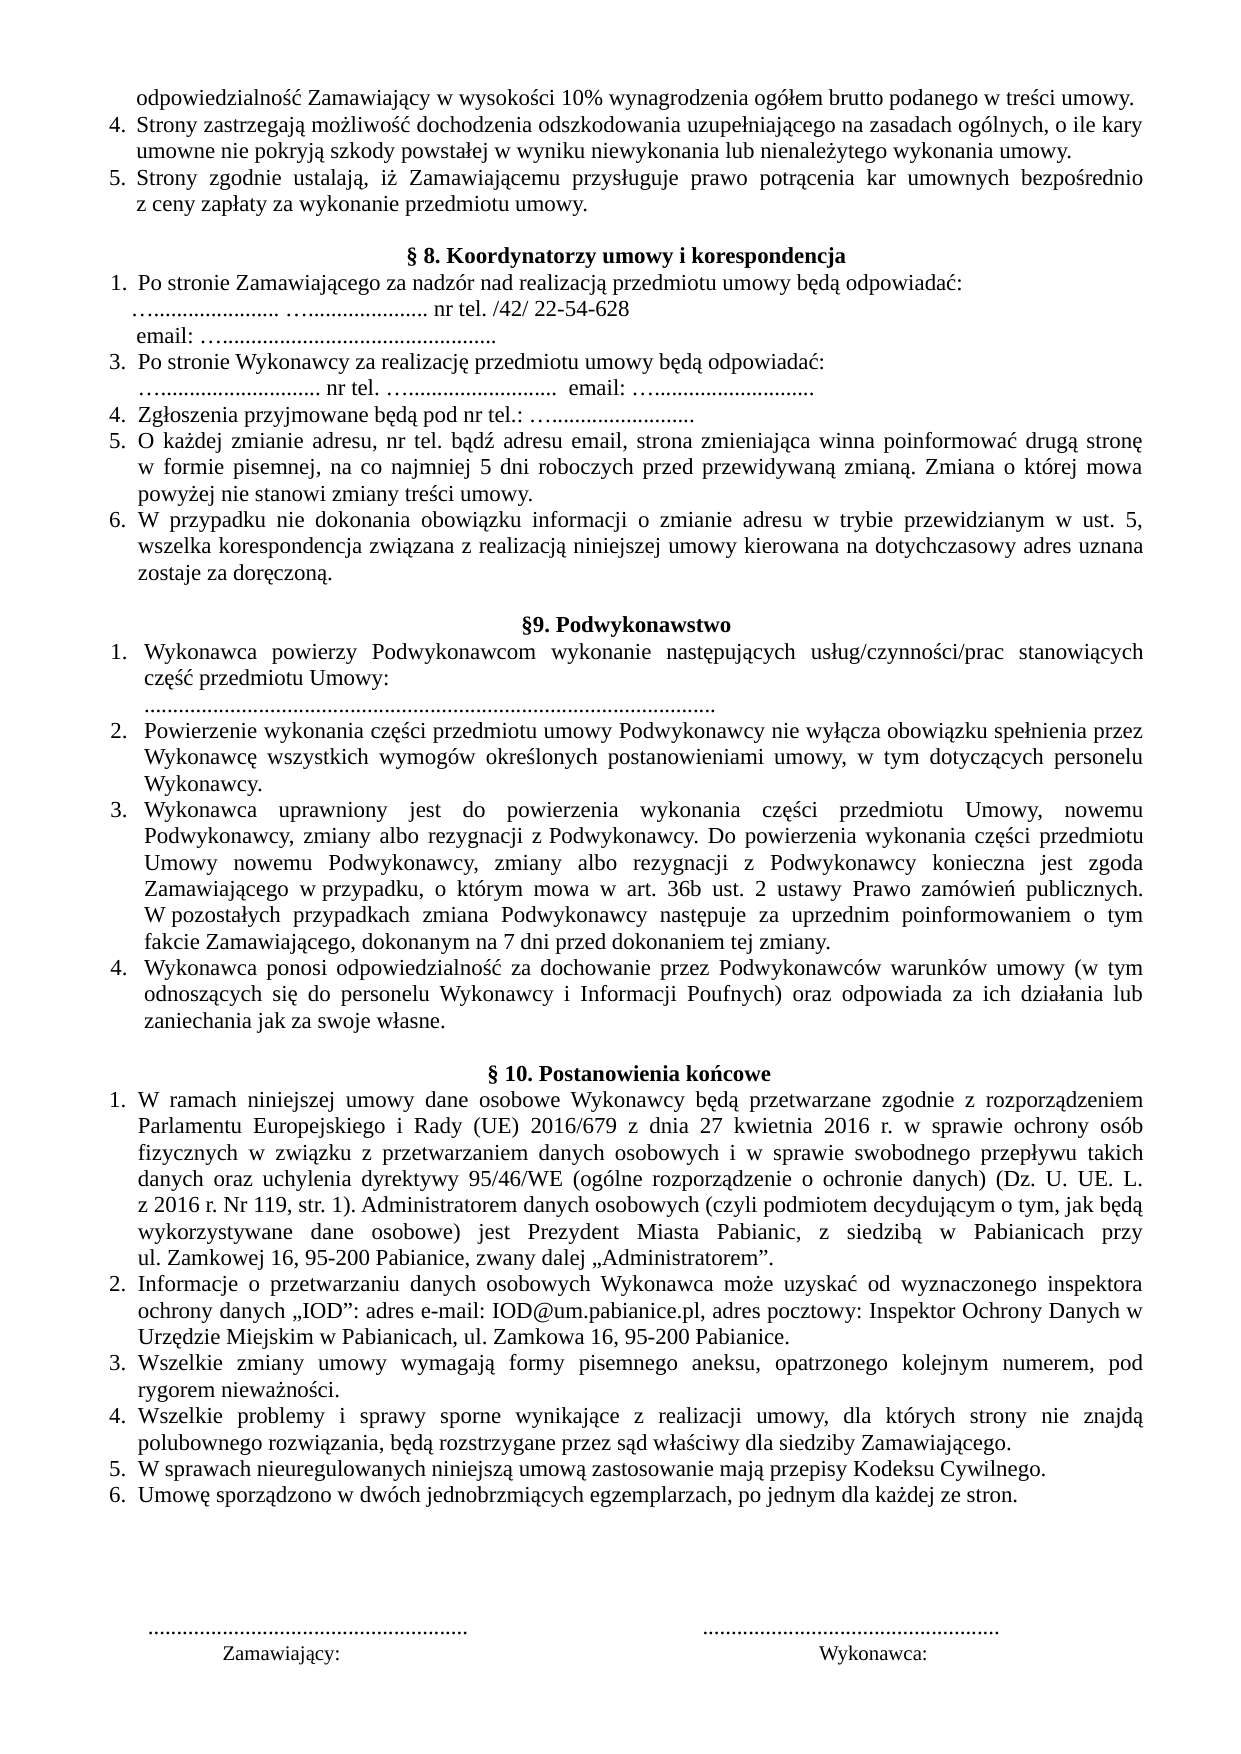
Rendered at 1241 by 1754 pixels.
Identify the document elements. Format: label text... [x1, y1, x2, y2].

list Wszelkie zmiany umowy wymagają formy pisemnego aneksu, opatrzonego kolejnym numerem, pod rygorem nieważności. [109, 1349, 1145, 1402]
text …............................ nr tel. ….......................... email: …............................ [109, 374, 1145, 401]
list Strony zgodnie ustalają, iż Zamawiającemu przysługuje prawo potrącenia kar umownych bezpośrednio z ceny zapłaty za wykonanie przedmiotu umowy. [109, 163, 1145, 216]
list Wykonawca uprawniony jest do powierzenia wykonania części przedmiotu Umowy, nowemu Podwykonawcy, zmiany albo rezygnacji z Podwykonawcy. Do powierzenia wykonania części przedmiotu Umowy nowemu Podwykonawcy, zmiany albo rezygnacji z Podwykonawcy konieczna jest zgoda Zamawiającego w przypadku, o którym mowa w art. 36b ust. 2 ustawy Prawo zamówień publicznych. W pozostałych przypadkach zmiana Podwykonawcy następuje za uprzednim poinformowaniem o tym fakcie Zamawiającego, dokonanym na 7 dni przed dokonaniem tej zmiany. [110, 796, 1145, 954]
list .................................................................................................... [110, 691, 1145, 717]
list O każdej zmianie adresu, nr tel. bądź adresu email, strona zmieniająca winna poinformować drugą stronę w formie pisemnej, na co najmniej 5 dni roboczych przed przewidywaną zmianą. Zmiana o której mowa powyżej nie stanowi zmiany treści umowy. [109, 427, 1145, 506]
list Po stronie Wykonawcy za realizację przedmiotu umowy będą odpowiadać: [109, 348, 1145, 374]
text § 10. Postanowienia końcowe [108, 1059, 1145, 1086]
list Strony zastrzegają możliwość dochodzenia odszkodowania uzupełniającego na zasadach ogólnych, o ile kary umowne nie pokryją szkody powstałej w wyniku niewykonania lub nienależytego wykonania umowy. [109, 111, 1145, 163]
list Wykonawca ponosi odpowiedzialność za dochowanie przez Podwykonawców warunków umowy (w tym odnoszących się do personelu Wykonawcy i Informacji Poufnych) oraz odpowiada za ich działania lub zaniechania jak za swoje własne. [110, 954, 1145, 1033]
list Informacje o przetwarzaniu danych osobowych Wykonawca może uzyskać od wyznaczonego inspektora ochrony danych „IOD”: adres e-mail: IOD@um.pabianice.pl, adres pocztowy: Inspektor Ochrony Danych w Urzędzie Miejskim w Pabianicach, ul. Zamkowa 16, 95-200 Pabianice. [109, 1270, 1145, 1349]
list W ramach niniejszej umowy dane osobowe Wykonawcy będą przetwarzane zgodnie z rozporządzeniem Parlamentu Europejskiego i Rady (UE) 2016/679 z dnia 27 kwietnia 2016 r. w sprawie ochrony osób fizycznych w związku z przetwarzaniem danych osobowych i w sprawie swobodnego przepływu takich danych oraz uchylenia dyrektywy 95/46/WE (ogólne rozporządzenie o ochronie danych) (Dz. U. UE. L. z 2016 r. Nr 119, str. 1). Administratorem danych osobowych (czyli podmiotem decydującym o tym, jak będą wykorzystywane dane osobowe) jest Prezydent Miasta Pabianic, z siedzibą w Pabianicach przy ul. Zamkowej 16, 95-200 Pabianice, zwany dalej „Administratorem”. [109, 1086, 1145, 1270]
list Po stronie Zamawiającego za nadzór nad realizacją przedmiotu umowy będą odpowiadać: [110, 269, 1145, 295]
list Zgłoszenia przyjmowane będą pod nr tel.: …......................... [109, 401, 1145, 427]
list W sprawach nieuregulowanych niniejszą umową zastosowanie mają przepisy Kodeksu Cywilnego. [109, 1455, 1145, 1481]
text ........................................................ .................................................... [108, 1613, 1145, 1639]
text Zamawiający: Wykonawca: [108, 1639, 1145, 1666]
list Umowę sporządzono w dwóch jednobrzmiących egzemplarzach, po jednym dla każdej ze stron. [109, 1481, 1145, 1508]
list W przypadku nie dokonania obowiązku informacji o zmianie adresu w trybie przewidzianym w ust. 5, wszelka korespondencja związana z realizacją niniejszej umowy kierowana na dotychczasowy adres uznana zostaje za doręczoną. [109, 506, 1145, 585]
text …...................... …..................... nr tel. /42/ 22-54-628 [108, 295, 1145, 322]
list Wszelkie problemy i sprawy sporne wynikające z realizacji umowy, dla których strony nie znajdą polubownego rozwiązania, będą rozstrzygane przez sąd właściwy dla siedziby Zamawiającego. [109, 1402, 1145, 1455]
text §9. Podwykonawstwo [108, 612, 1145, 638]
text § 8. Koordynatorzy umowy i korespondencja [108, 243, 1145, 269]
list Wykonawca powierzy Podwykonawcom wykonanie następujących usług/czynności/prac stanowiących część przedmiotu Umowy: [110, 638, 1145, 691]
list odpowiedzialność Zamawiający w wysokości 10% wynagrodzenia ogółem brutto podanego w treści umowy. [109, 84, 1145, 111]
list Powierzenie wykonania części przedmiotu umowy Podwykonawcy nie wyłącza obowiązku spełnienia przez Wykonawcę wszystkich wymogów określonych postanowieniami umowy, w tym dotyczących personelu Wykonawcy. [110, 717, 1145, 796]
text email: …................................................ [108, 322, 1145, 348]
